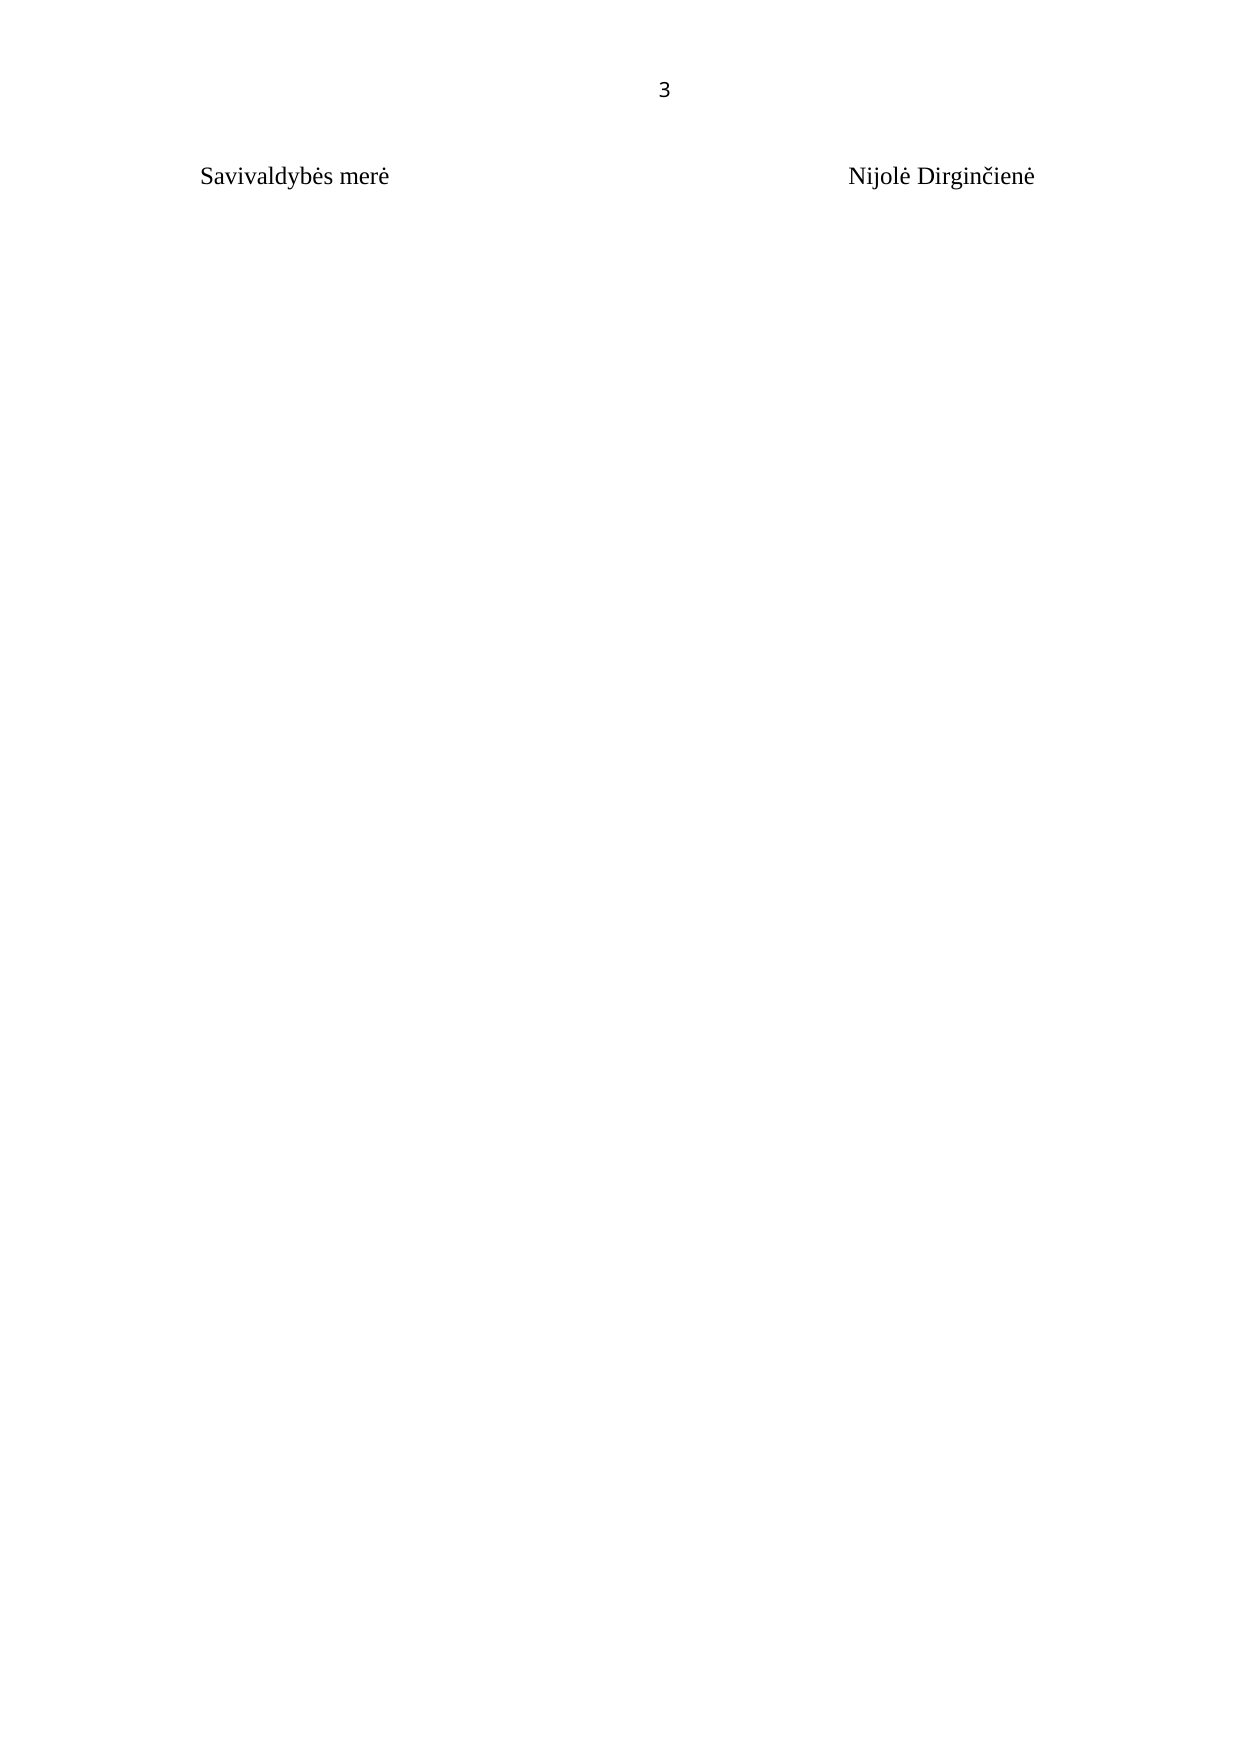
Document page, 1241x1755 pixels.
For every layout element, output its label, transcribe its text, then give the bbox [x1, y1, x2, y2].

table_header Savivaldybės merė [189, 161, 690, 190]
table_header Nijolė Dirginčienė [690, 161, 1192, 190]
